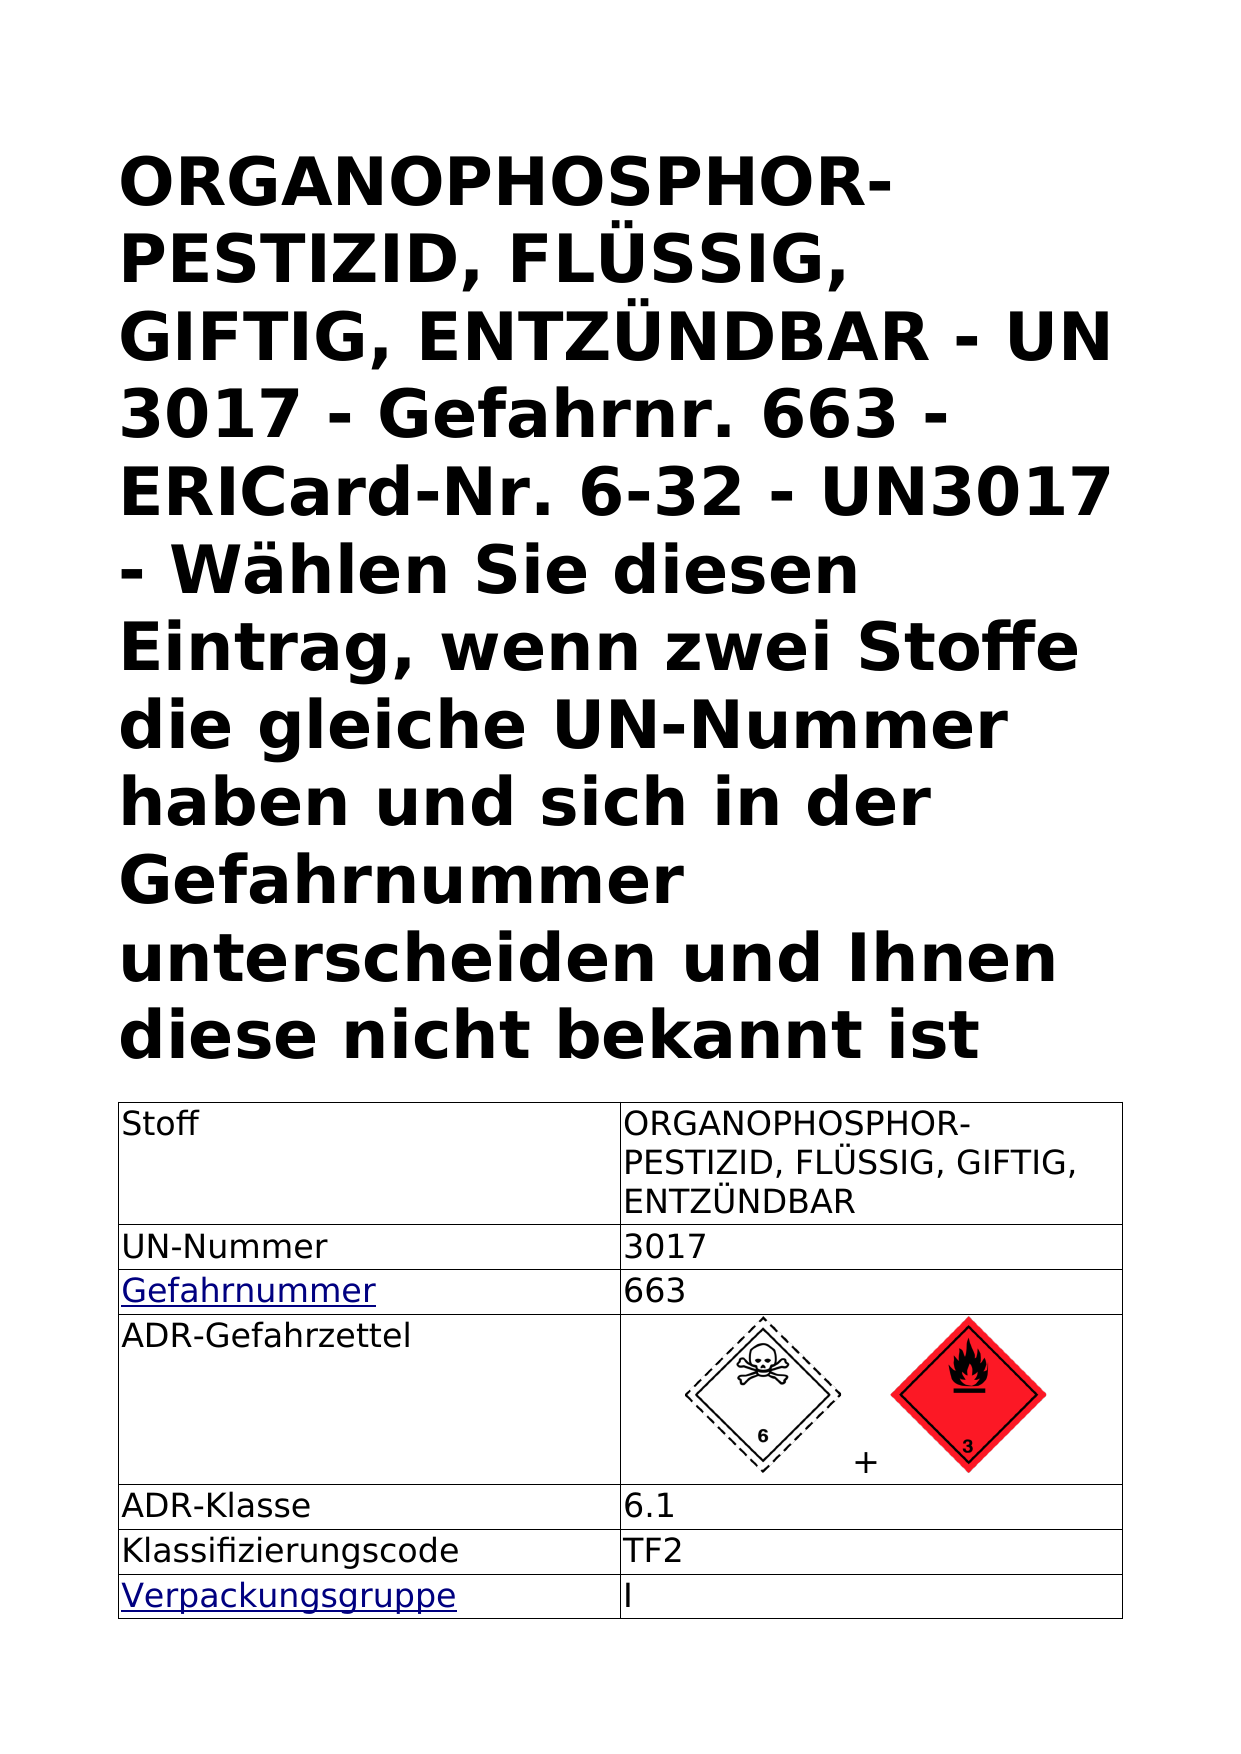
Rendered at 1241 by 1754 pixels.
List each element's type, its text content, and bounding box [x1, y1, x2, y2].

picture [890, 1316, 1047, 1473]
table_cell + [621, 1315, 1122, 1484]
table_cell 3017 [621, 1225, 1122, 1269]
table_cell Gefahrnummer [119, 1270, 620, 1314]
table_cell 6.1 [621, 1485, 1122, 1529]
picture [685, 1316, 842, 1473]
table_header ORGANOPHOSPHOR-PESTIZID, FLÜSSIG, GIFTIG, ENTZÜNDBAR [621, 1103, 1122, 1224]
table_cell Klassifizierungscode [119, 1530, 620, 1573]
table_cell I [621, 1575, 1122, 1618]
table_cell UN-Nummer [119, 1225, 620, 1269]
subtitle ORGANOPHOSPHOR-PESTIZID, FLÜSSIG, GIFTIG, ENTZÜNDBAR - UN 3017 - Gefahrnr. 663 - ERICard-Nr. 6-32 - UN3017 - Wählen Sie diesen Eintrag, wenn zwei Stoffe die gleiche UN-Nummer haben und sich in der Gefahrnummer unterscheiden und Ihnen diese nicht bekannt ist [118, 143, 1122, 1074]
table_cell 663 [621, 1270, 1122, 1314]
table_cell TF2 [621, 1530, 1122, 1573]
table_cell ADR-Klasse [119, 1485, 620, 1529]
table_cell Verpackungsgruppe [119, 1575, 620, 1618]
table_header Stoff [119, 1103, 620, 1224]
table_cell ADR-Gefahrzettel [119, 1315, 620, 1484]
